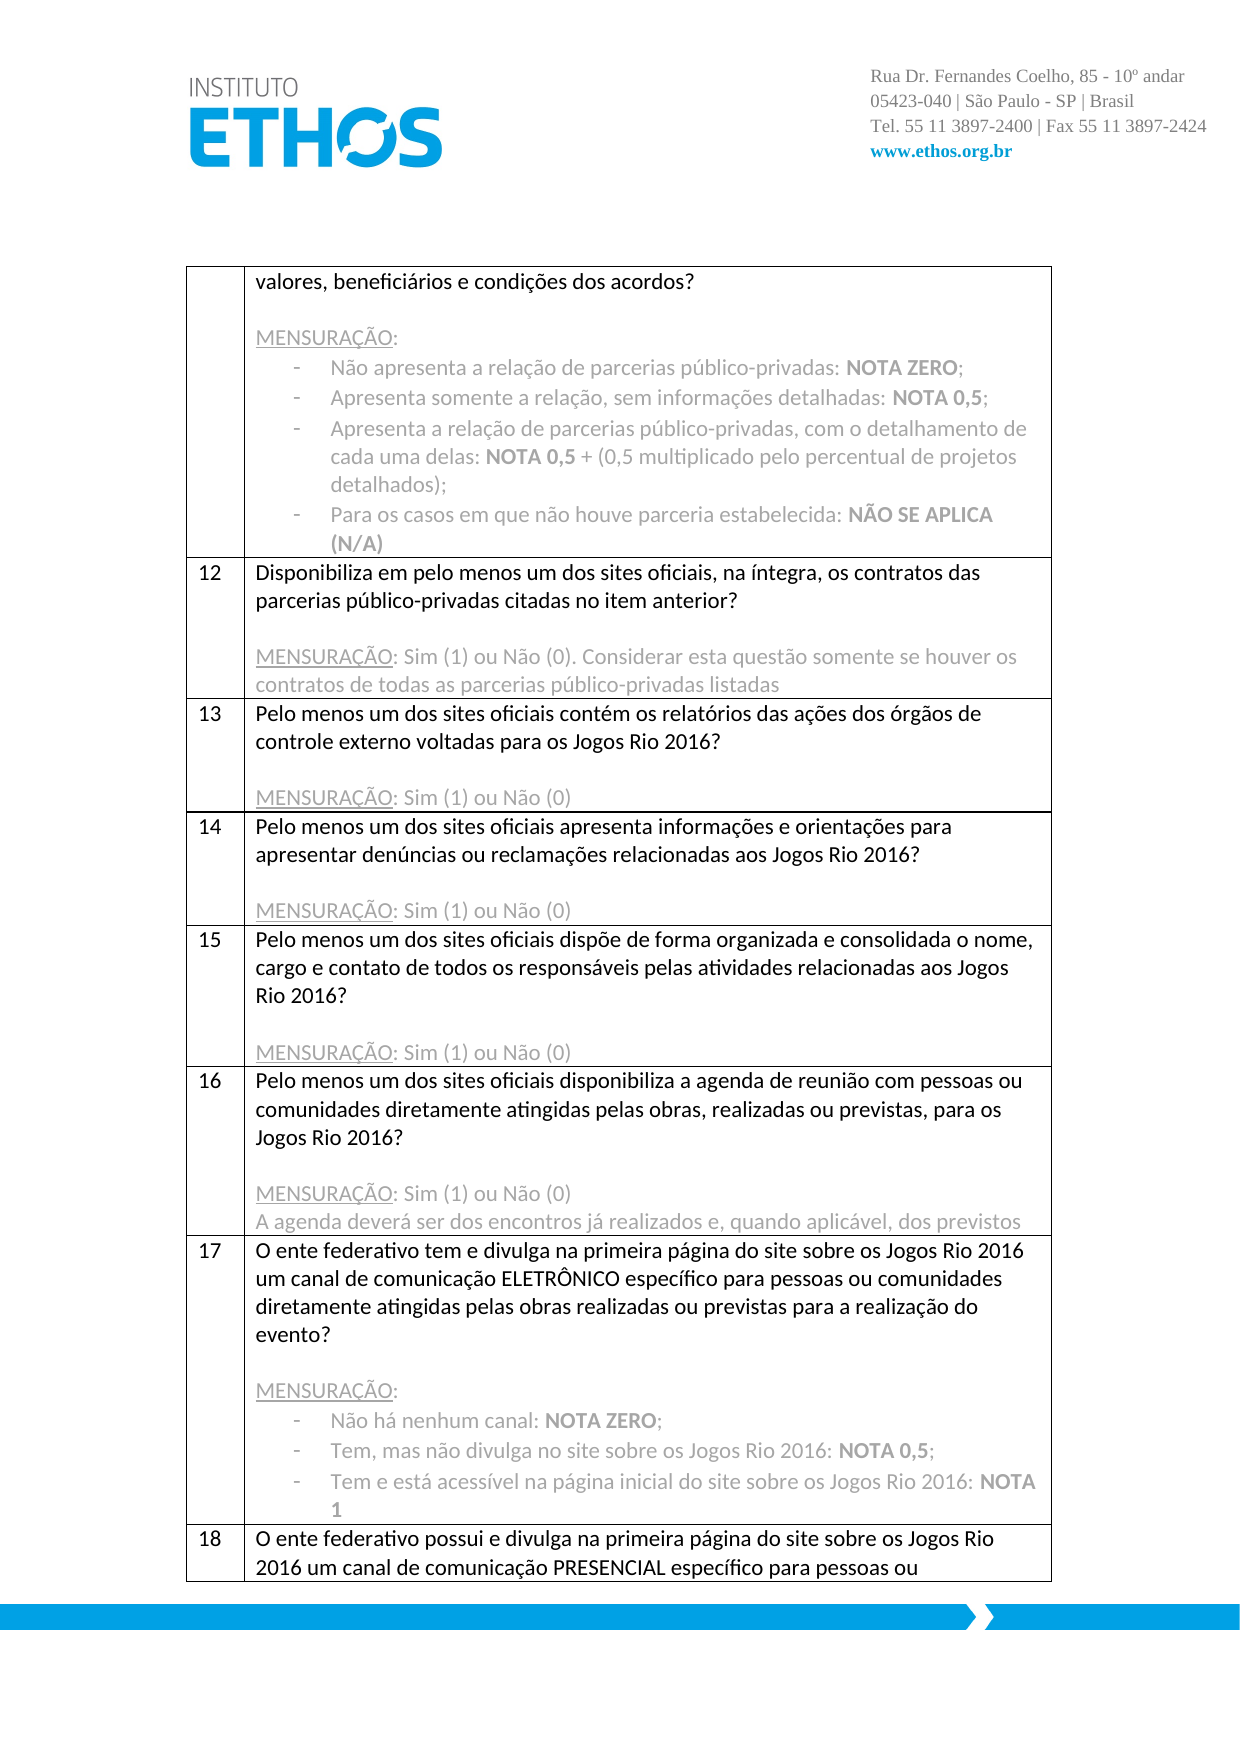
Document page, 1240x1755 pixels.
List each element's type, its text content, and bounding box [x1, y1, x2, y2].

table_cell O ente federativo possui e divulga na primeira página do site sobre os Jogos Rio 2016 um canal de comunicação PRESENCIAL específico para pessoas ou [245, 1525, 1051, 1581]
table_cell 13 [187, 699, 244, 811]
table_cell Pelo menos um dos sites oficiais dispõe de forma organizada e consolidada o nome, cargo e contato de todos os responsáveis pelas atividades relacionadas aos Jogos Rio 2016? MENSURAÇÃO: Sim (1) ou Não (0) [245, 926, 1051, 1066]
table_cell Pelo menos um dos sites oficiais disponibiliza a agenda de reunião com pessoas ou comunidades diretamente atingidas pelas obras, realizadas ou previstas, para os Jogos Rio 2016? MENSURAÇÃO: Sim (1) ou Não (0) A agenda deverá ser dos encontros já realizados e, quando aplicável, dos previstos [245, 1067, 1051, 1235]
table_cell 14 [187, 813, 244, 924]
table_cell 16 [187, 1067, 244, 1235]
table_cell Pelo menos um dos sites oficiais contém os relatórios das ações dos órgãos de controle externo voltadas para os Jogos Rio 2016? MENSURAÇÃO: Sim (1) ou Não (0) [245, 699, 1051, 811]
table_cell 12 [187, 558, 244, 698]
table_cell 15 [187, 926, 244, 1066]
table_cell O ente federativo tem e divulga na primeira página do site sobre os Jogos Rio 2016 um canal de comunicação ELETRÔNICO específico para pessoas ou comunidades diretamente atingidas pelas obras realizadas ou previstas para a realização do evento? MENSURAÇÃO: Não há nenhum canal: NOTA ZERO; Tem, mas não divulga no site sobre os Jogos Rio 2016: NOTA 0,5; Tem e está acessível na página inicial do site sobre os Jogos Rio 2016: NOTA 1 [245, 1236, 1051, 1523]
table_cell Pelo menos um dos sites oficiais apresenta informações e orientações para apresentar denúncias ou reclamações relacionadas aos Jogos Rio 2016? MENSURAÇÃO: Sim (1) ou Não (0) [245, 813, 1051, 924]
table_cell 17 [187, 1236, 244, 1523]
table_cell [187, 267, 244, 557]
table_cell 18 [187, 1525, 244, 1581]
table_cell valores, beneficiários e condições dos acordos? MENSURAÇÃO: Não apresenta a relação de parcerias público-privadas: NOTA ZERO; Apresenta somente a relação, sem informações detalhadas: NOTA 0,5; Apresenta a relação de parcerias público-privadas, com o detalhamento de cada uma delas: NOTA 0,5 + (0,5 multiplicado pelo percentual de projetos detalhados); Para os casos em que não houve parceria estabelecida: NÃO SE APLICA (N/A) [245, 267, 1051, 557]
table_cell Disponibiliza em pelo menos um dos sites oficiais, na íntegra, os contratos das parcerias público-privadas citadas no item anterior? MENSURAÇÃO: Sim (1) ou Não (0). Considerar esta questão somente se houver os contratos de todas as parcerias público-privadas listadas [245, 558, 1051, 698]
